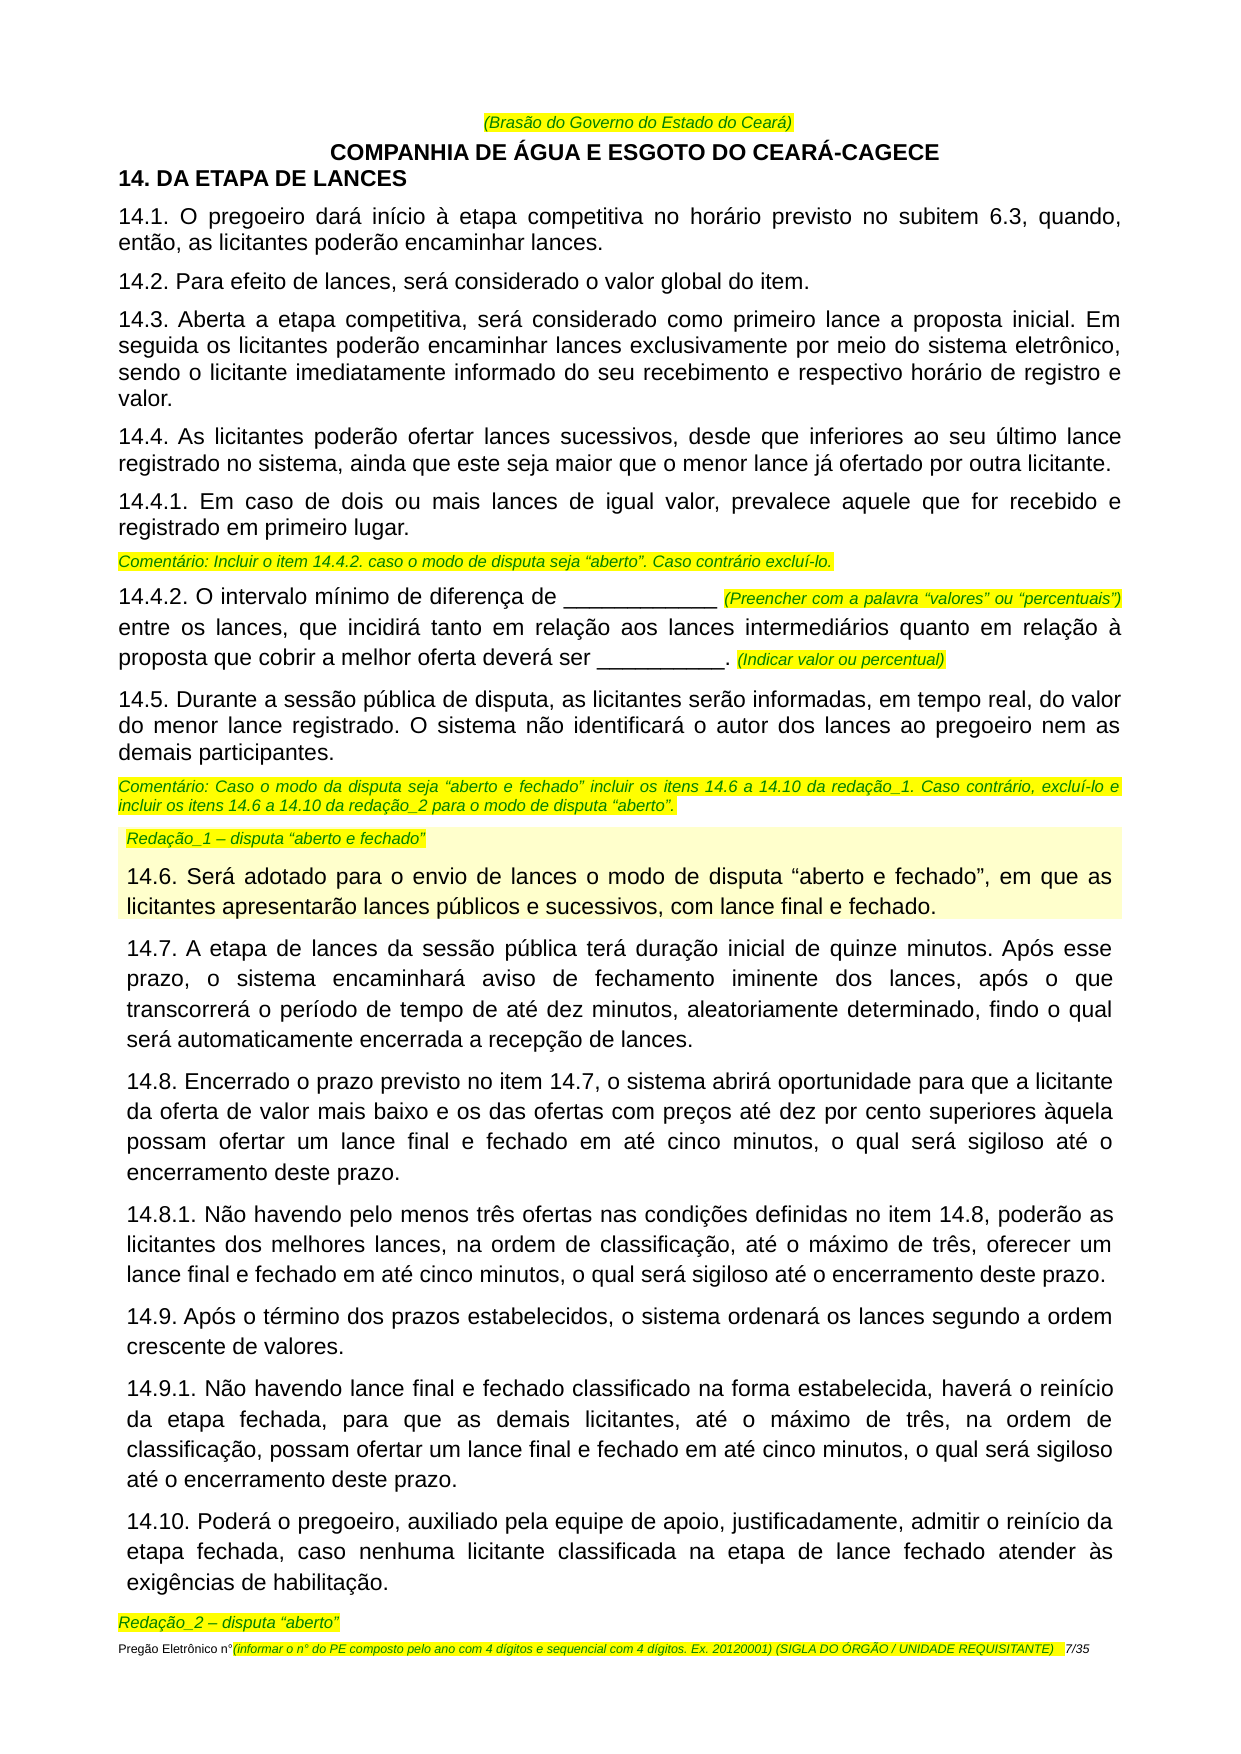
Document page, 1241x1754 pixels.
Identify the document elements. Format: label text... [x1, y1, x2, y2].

text 14.3. Aberta a etapa competitiva, será considerado como primeiro lance a proposta inicial. Em seguida os licitantes poderão encaminhar lances exclusivamente por meio do sistema eletrônico, sendo o licitante imediatamente informado do seu recebimento e respectivo horário de registro e valor. [118, 306, 1122, 411]
list 14.4.2. O intervalo mínimo de diferença de ____________ (Preencher com a palavra “valores” ou “percentuais”) entre os lances, que incidirá tanto em relação aos lances intermediários quanto em relação à proposta que cobrir a melhor oferta deverá ser __________. (Indicar valor ou percentual) [118, 583, 1122, 670]
text 14.7. A etapa de lances da sessão pública terá duração inicial de quinze minutos. Após esse prazo, o sistema encaminhará aviso de fechamento iminente dos lances, após o que transcorrerá o período de tempo de até dez minutos, aleatoriamente determinado, findo o qual será automaticamente encerrada a recepção de lances. [118, 933, 1122, 1052]
text 14.1. O pregoeiro dará início à etapa competitiva no horário previsto no subitem 6.3, quando, então, as licitantes poderão encaminhar lances. [118, 203, 1122, 256]
text 14.10. Poderá o pregoeiro, auxiliado pela equipe de apoio, justificadamente, admitir o reinício da etapa fechada, caso nenhuma licitante classificada na etapa de lance fechado atender às exigências de habilitação. [118, 1506, 1122, 1597]
text 14.8. Encerrado o prazo previsto no item 14.7, o sistema abrirá oportunidade para que a licitante da oferta de valor mais baixo e os das ofertas com preços até dez por cento superiores àquela possam ofertar um lance final e fechado em até cinco minutos, o qual será sigiloso até o encerramento deste prazo. [118, 1066, 1122, 1185]
text 14.2. Para efeito de lances, será considerado o valor global do item. [118, 268, 1122, 294]
text 14.4.1. Em caso de dois ou mais lances de igual valor, prevalece aquele que for recebido e registrado em primeiro lugar. [118, 488, 1122, 540]
text 14.5. Durante a sessão pública de disputa, as licitantes serão informadas, em tempo real, do valor do menor lance registrado. O sistema não identificará o autor dos lances ao pregoeiro nem as demais participantes. [118, 686, 1122, 765]
text 14. DA ETAPA DE LANCES [118, 165, 1122, 191]
text Redação_2 – disputa “aberto” [118, 1613, 1122, 1632]
text Comentário: Caso o modo da disputa seja “aberto e fechado” incluir os itens 14.6 a 14.10 da redação_1. Caso contrário, excluí-lo e incluir os itens 14.6 a 14.10 da redação_2 para o modo de disputa “aberto”. [118, 777, 1122, 815]
text 14.9.1. Não havendo lance final e fechado classificado na forma estabelecida, haverá o reinício da etapa fechada, para que as demais licitantes, até o máximo de três, na ordem de classificação, possam ofertar um lance final e fechado em até cinco minutos, o qual será sigiloso até o encerramento deste prazo. [118, 1373, 1122, 1492]
text 14.8.1. Não havendo pelo menos três ofertas nas condições definidas no item 14.8, poderão as licitantes dos melhores lances, na ordem de classificação, até o máximo de três, oferecer um lance final e fechado em até cinco minutos, o qual será sigiloso até o encerramento deste prazo. [118, 1198, 1122, 1287]
text 14.6. Será adotado para o envio de lances o modo de disputa “aberto e fechado”, em que as licitantes apresentarão lances públicos e sucessivos, com lance final e fechado. [118, 861, 1122, 919]
text Redação_1 – disputa “aberto e fechado” [118, 827, 1122, 848]
text Comentário: Incluir o item 14.4.2. caso o modo de disputa seja “aberto”. Caso contrário excluí-lo. [118, 552, 1122, 571]
text 14.9. Após o término dos prazos estabelecidos, o sistema ordenará os lances segundo a ordem crescente de valores. [118, 1301, 1122, 1360]
text 14.4. As licitantes poderão ofertar lances sucessivos, desde que inferiores ao seu último lance registrado no sistema, ainda que este seja maior que o menor lance já ofertado por outra licitante. [118, 423, 1122, 476]
